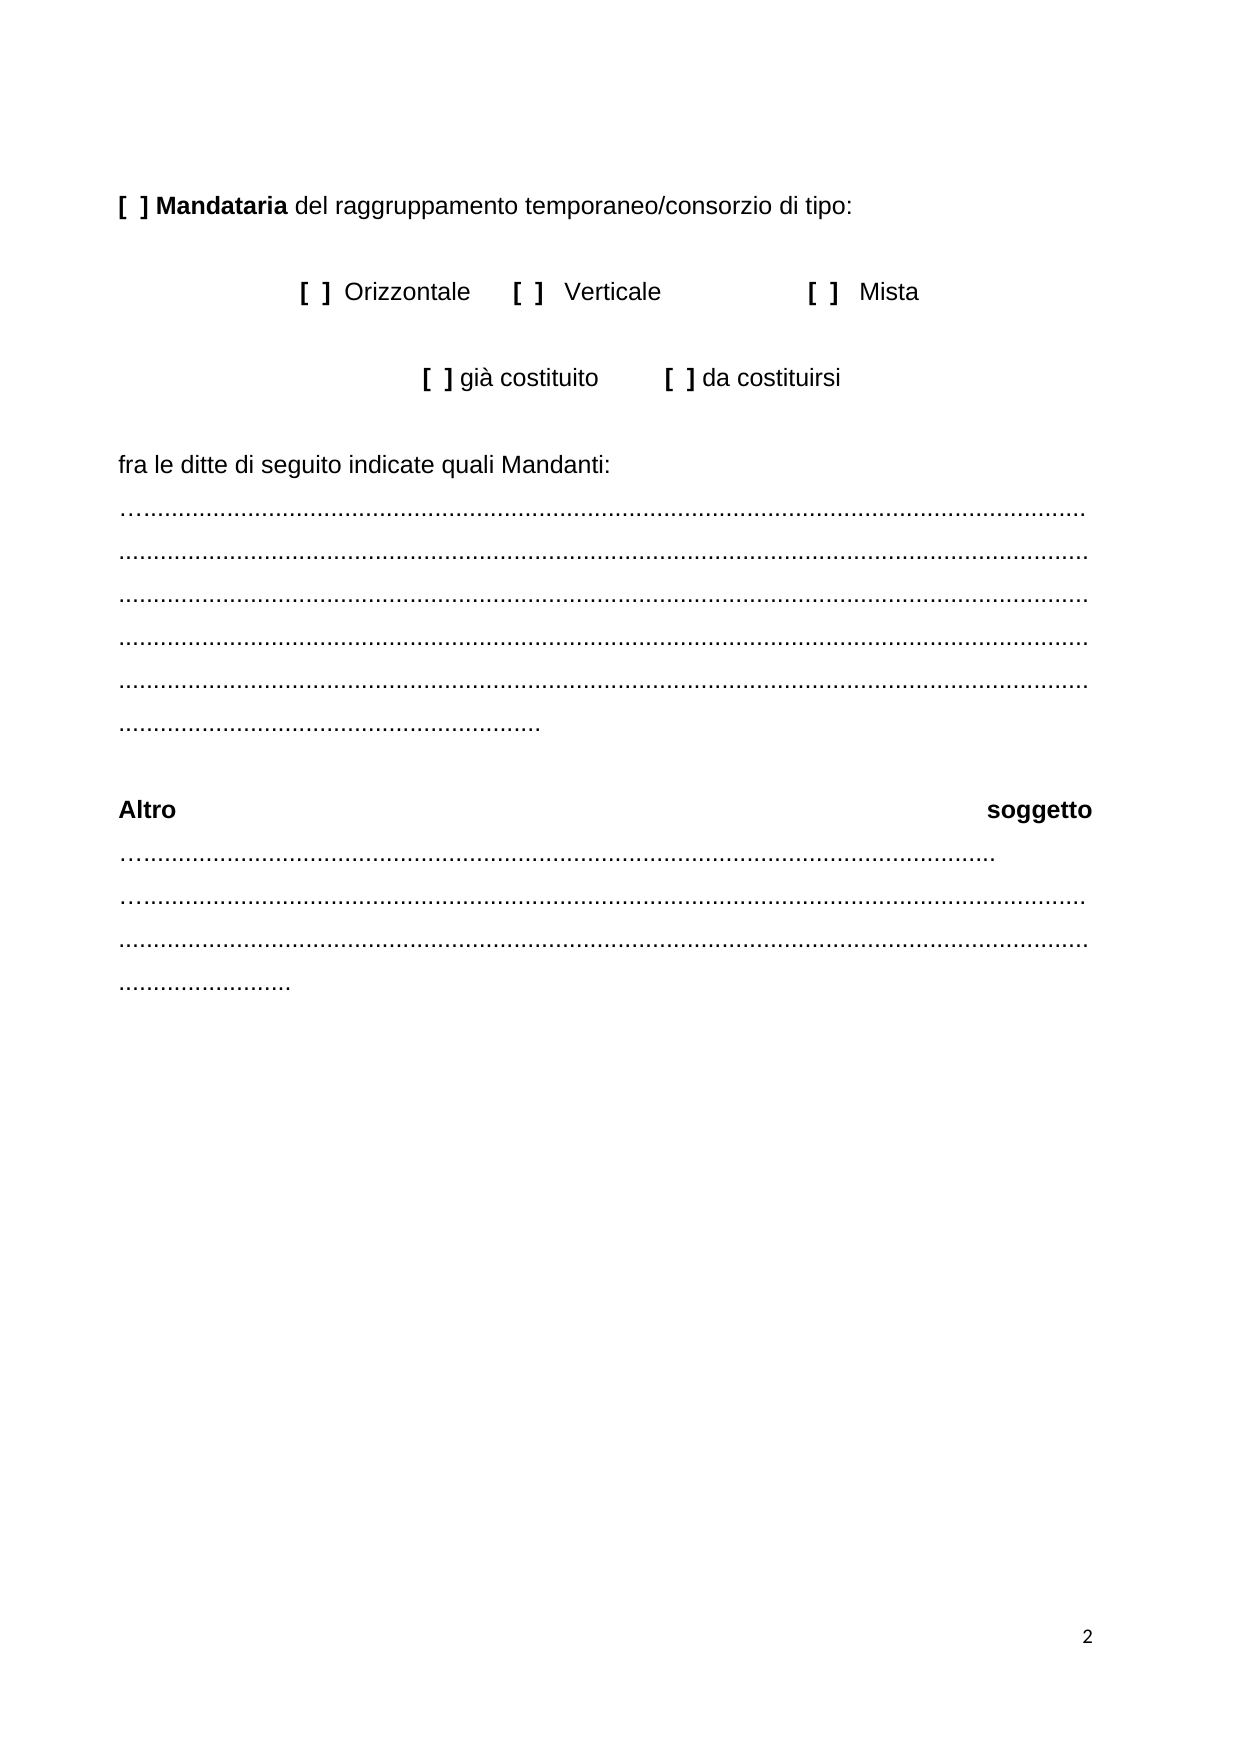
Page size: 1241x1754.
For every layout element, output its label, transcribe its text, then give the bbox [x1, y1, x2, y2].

text …..................................................................................................................................................................................................................................................................................................................................................................................................................................................................................................................................................................................................................................................................................................................................................................................... [118, 493, 1092, 737]
list [ ] Orizzontale [ ] Verticale [ ] Mista [119, 277, 1092, 306]
text Altro soggetto …........................................................................................................................... [118, 794, 1092, 866]
text …............................................................................................................................................................................................................................................................................................................. [118, 881, 1092, 996]
text [ ] già costituito [ ] da costituirsi [171, 363, 1092, 392]
text fra le ditte di seguito indicate quali Mandanti: [118, 449, 1092, 478]
text [ ] Mandataria del raggruppamento temporaneo/consorzio di tipo: [118, 191, 1092, 219]
